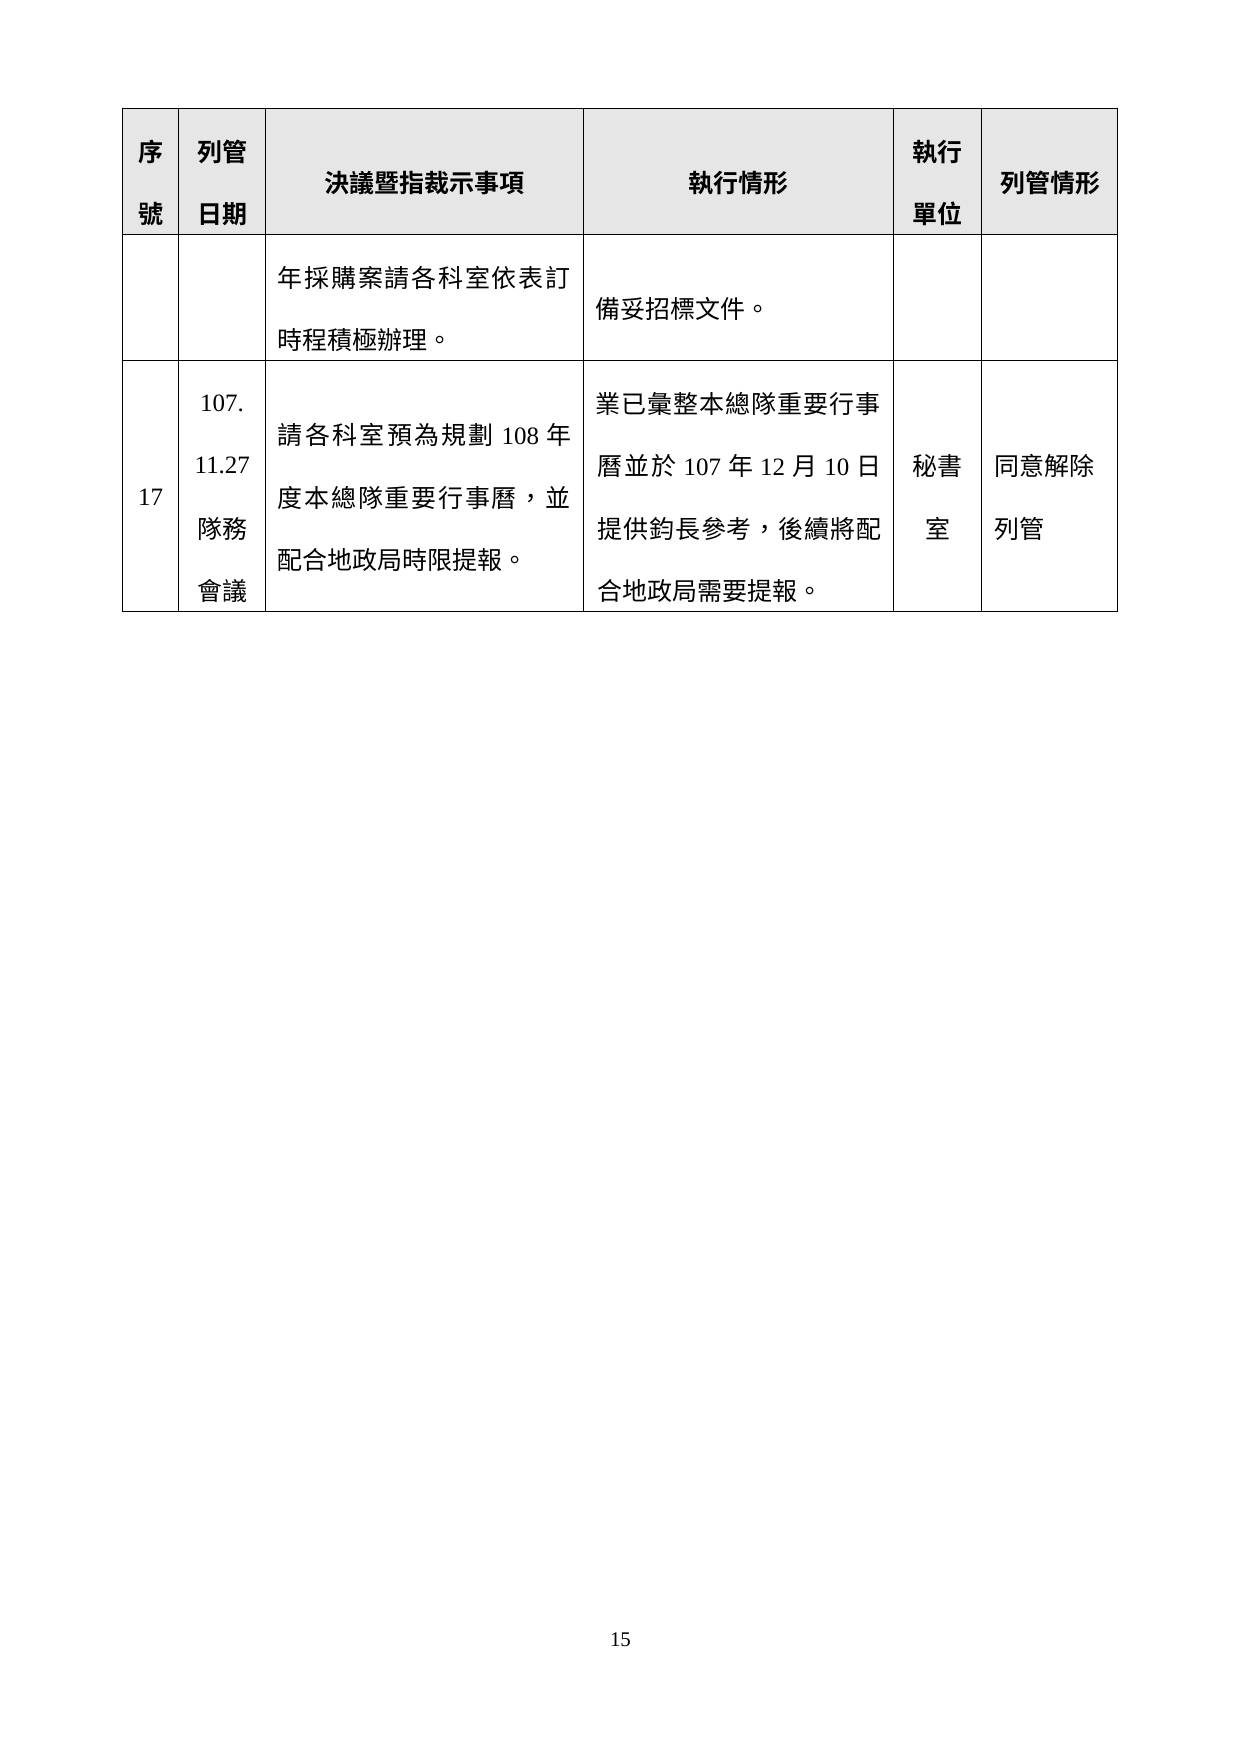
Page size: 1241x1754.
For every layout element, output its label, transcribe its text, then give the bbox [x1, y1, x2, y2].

table_cell [894, 235, 981, 360]
table_header 執行情形 [584, 109, 893, 234]
table_header 序號 [123, 109, 178, 234]
table_cell [982, 235, 1117, 360]
table_header 執行單位 [894, 109, 981, 234]
table_cell 107. 11.27 隊務會議 [179, 361, 265, 611]
table_cell 17 [123, 361, 178, 611]
table_header 列管情形 [982, 109, 1117, 234]
table_cell [179, 235, 265, 360]
table_cell 年採購案請各科室依表訂時程積極辦理。 [266, 235, 583, 360]
table_cell 業已彙整本總隊重要行事曆並於107年12月10日提供鈞長參考，後續將配合地政局需要提報。 [584, 361, 893, 611]
table_header 列管日期 [179, 109, 265, 234]
table_cell 秘書室 [894, 361, 981, 611]
table_cell 同意解除列管 [982, 361, 1117, 611]
table_header 決議暨指裁示事項 [266, 109, 583, 234]
table_cell 請各科室預為規劃108年度本總隊重要行事曆，並配合地政局時限提報。 [266, 361, 583, 611]
table_cell 備妥招標文件。 [584, 235, 893, 360]
table_cell [123, 235, 178, 360]
